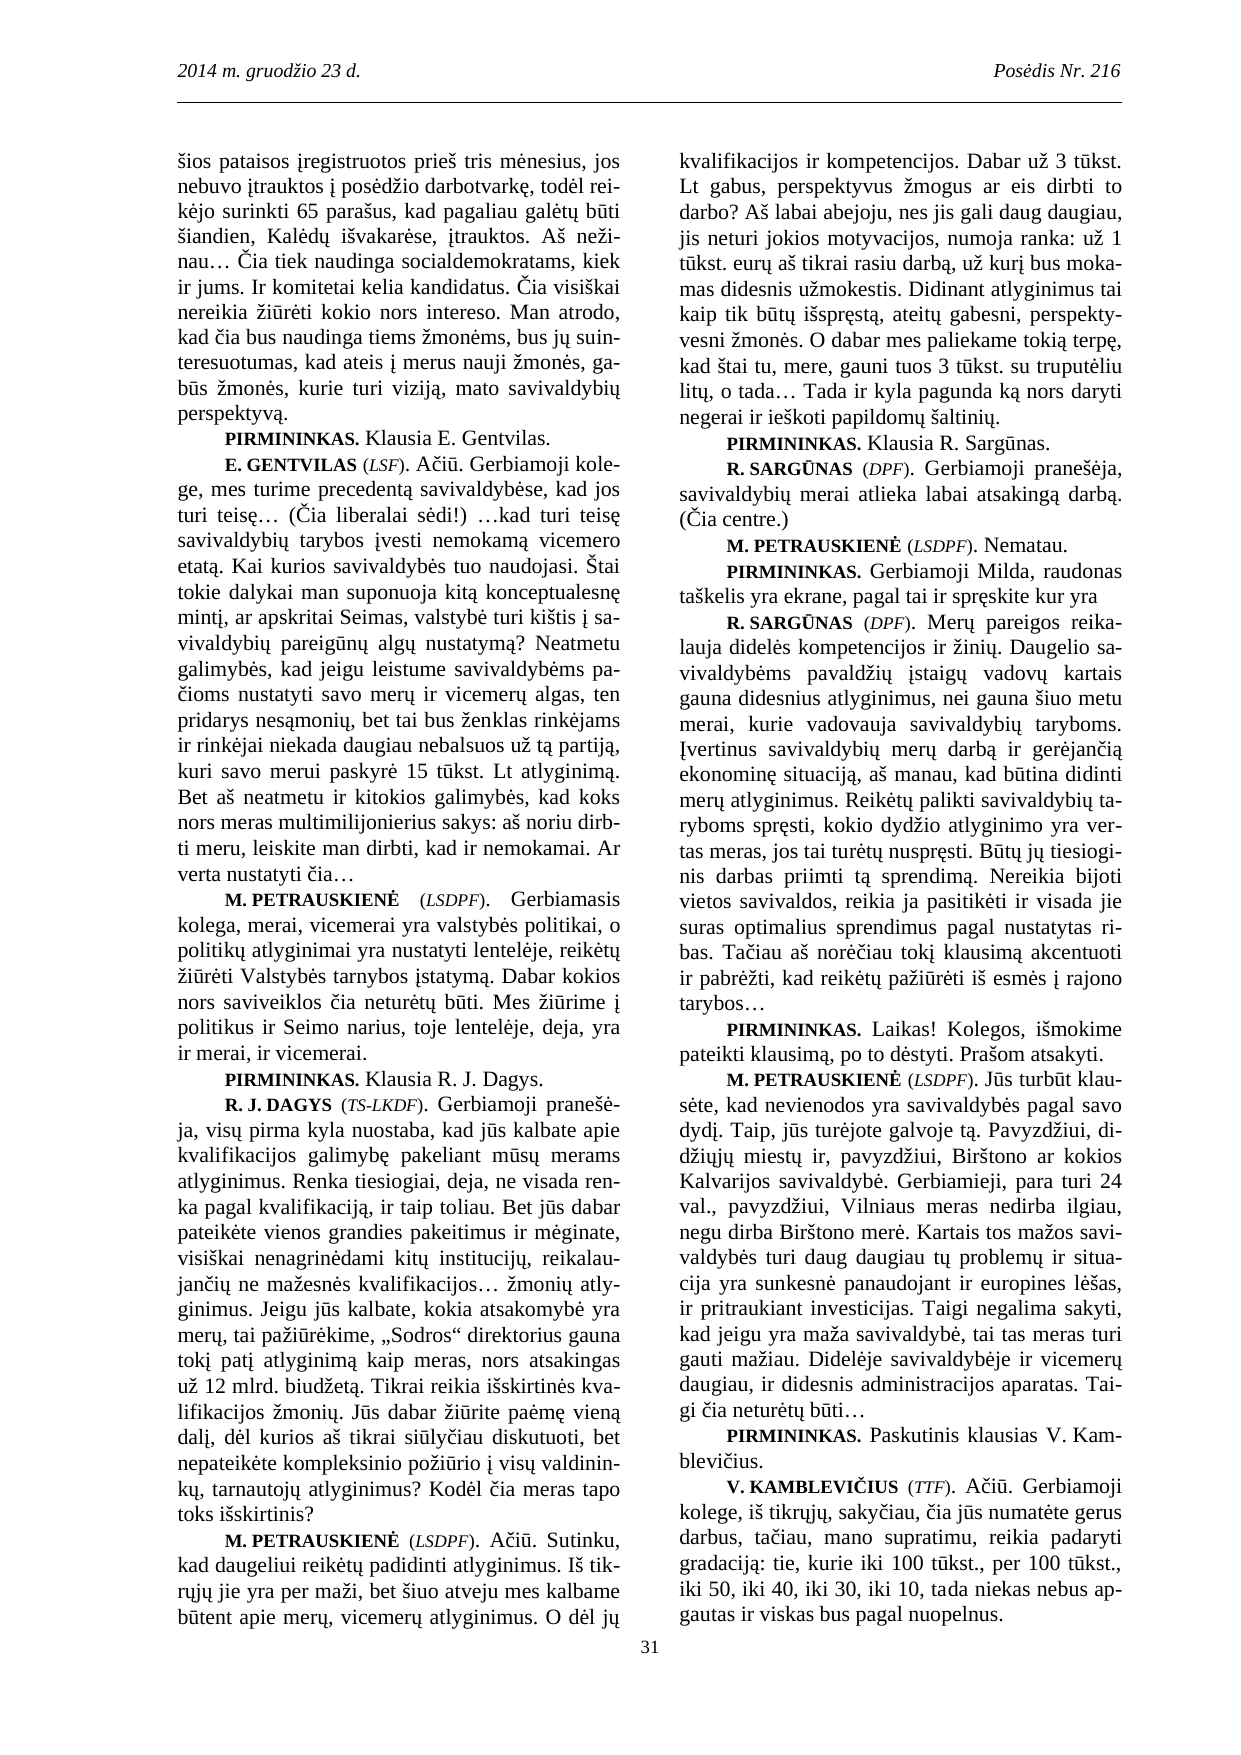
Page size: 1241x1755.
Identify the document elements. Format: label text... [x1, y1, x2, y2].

text M. PETRAUSKIENĖ (LSDPF). Ne­ma­tau. [679, 532, 1122, 558]
text PIRMININKAS. Ger­bia­mo­ji Mil­da, rau­do­nas taš­ke­lis yra ek­ra­ne, pa­gal tai ir spręs­ki­te kur yra [679, 558, 1122, 609]
text M. PETRAUSKIENĖ (LSDPF). Ačiū. Su­tin­ku, kad dau­ge­liui rei­kė­tų pa­di­din­ti at­ly­gi­ni­mus. Iš tik­rų­jų jie yra per ma­ži, bet šiuo at­ve­ju mes kal­ba­me bū­tent apie me­rų, vi­ce­me­rų at­ly­gi­ni­mus. O dėl jų [177, 1527, 620, 1629]
text PIRMININKAS. Klau­sia R. J. Da­gys. [177, 1066, 620, 1091]
text E. GENTVILAS (LSF). Ačiū. Ger­bia­mo­ji ko­le­ge, mes tu­ri­me pre­ce­den­tą sa­vi­val­dy­bė­se, kad jos tu­ri tei­sę… (Čia li­be­ra­lai sė­di!) …kad tu­ri tei­sę sa­vi­val­dy­bių ta­ry­bos įves­ti ne­mo­ka­mą vi­ce­me­ro eta­tą. Kai ku­rios sa­vi­val­dy­bės tuo nau­do­ja­si. Štai to­kie da­ly­kai man su­po­nuo­ja ki­tą kon­cep­tu­a­les­nę min­tį, ar ap­skri­tai Sei­mas, vals­ty­bė tu­ri kiš­tis į sa­vi­val­dy­bių pa­rei­gū­nų al­gų nu­sta­ty­mą? Ne­at­me­tu ga­li­my­bės, kad jei­gu leis­tu­me sa­vi­val­dy­bėms pa­čioms nu­sta­ty­ti sa­vo me­rų ir vi­ce­me­rų al­gas, ten pri­da­rys ne­są­mo­nių, bet tai bus žen­klas rin­kė­jams ir rin­kė­jai nie­ka­da dau­giau ne­bal­suos už tą par­ti­ją, ku­ri sa­vo me­rui pa­sky­rė 15 tūkst. Lt at­ly­gi­ni­mą. Bet aš ne­at­me­tu ir ki­to­kios ga­li­my­bės, kad koks nors me­ras mul­ti­mi­li­jo­nie­rius sa­kys: aš no­riu dirb­ti me­ru, leis­ki­te man dirb­ti, kad ir ne­mo­ka­mai. Ar ver­ta nu­sta­ty­ti čia… [177, 451, 620, 886]
text PIRMININKAS. Pas­ku­ti­nis klau­sias V. Kam­ble­vi­čius. [679, 1422, 1122, 1473]
text PIRMININKAS. Lai­kas! Ko­le­gos, iš­mo­ki­me pa­teik­ti klau­si­mą, po to dės­ty­ti. Pra­šom at­sa­ky­ti. [679, 1016, 1122, 1066]
text PIRMININKAS. Klau­sia E. Gent­vi­las. [177, 425, 620, 451]
text R. J. DAGYS (TS-LKDF). Ger­bia­mo­ji pra­ne­šė­ja, vi­sų pir­ma ky­la nuo­sta­ba, kad jūs kal­ba­te apie kva­li­fi­ka­ci­jos ga­li­my­bę pa­ke­liant mū­sų me­rams at­ly­gi­ni­mus. Ren­ka tie­sio­giai, de­ja, ne vi­sa­da ren­ka pa­gal kva­li­fi­ka­ci­ją, ir taip to­liau. Bet jūs da­bar pa­tei­kė­te vie­nos gran­dies pa­kei­ti­mus ir mė­gi­na­te, vi­siš­kai ne­nag­ri­nė­da­mi ki­tų ins­ti­tu­ci­jų, rei­ka­lau­jan­čių ne ma­žes­nės kva­li­fi­ka­ci­jos… žmo­nių at­ly­gi­ni­mus. Jei­gu jūs kal­ba­te, ko­kia at­sa­ko­my­bė yra me­rų, tai pa­žiū­rė­ki­me, „Sod­ros“ di­rek­to­rius gau­na to­kį pa­tį at­ly­gi­ni­mą kaip me­ras, nors at­sa­kin­gas už 12 mlrd. biu­dže­tą. Tik­rai rei­kia iš­skir­ti­nės kva­li­fi­ka­ci­jos žmo­nių. Jūs da­bar žiū­ri­te pa­ė­mę vie­ną da­lį, dėl ku­rios aš tik­rai siū­ly­čiau dis­ku­tuo­ti, bet ne­pa­tei­kė­te kom­plek­si­nio po­žiū­rio į vi­sų val­di­nin­kų, tar­nau­to­jų at­ly­gi­ni­mus? Ko­dėl čia me­ras ta­po toks iš­skir­ti­nis? [177, 1091, 620, 1527]
text R. SARGŪNAS (DPF). Me­rų pa­rei­gos rei­ka­lau­ja di­de­lės kom­pe­ten­ci­jos ir ži­nių. Dau­ge­lio sa­vi­val­dy­bėms pa­val­džių įstai­gų va­do­vų kar­tais gau­na di­des­nius at­ly­gi­ni­mus, nei gau­na šiuo me­tu me­rai, ku­rie va­do­vau­ja sa­vi­val­dy­bių ta­ry­boms. Įver­ti­nus sa­vi­val­dy­bių me­rų dar­bą ir ge­rė­jan­čią eko­no­mi­nę si­tu­a­ci­ją, aš ma­nau, kad bū­ti­na di­din­ti me­rų at­ly­gi­ni­mus. Rei­kė­tų pa­lik­ti sa­vi­val­dy­bių ta­ry­boms spręs­ti, ko­kio dy­džio at­ly­gi­ni­mo yra ver­tas me­ras, jos tai tu­rė­tų nu­spręs­ti. Bū­tų jų tie­sio­gi­nis dar­bas pri­im­ti tą spren­di­mą. Ne­rei­kia bi­jo­ti vie­tos sa­vi­val­dos, rei­kia ja pa­si­ti­kė­ti ir vi­sa­da jie su­ras op­ti­ma­lius spren­di­mus pa­gal nu­sta­ty­tas ri­bas. Ta­čiau aš no­rė­čiau to­kį klau­si­mą ak­cen­tuo­ti ir pa­brėž­ti, kad rei­kė­tų pa­žiū­rė­ti iš es­mės į ra­jo­no ta­ry­bos… [679, 609, 1122, 1016]
text šios pa­tai­sos įre­gist­ruo­tos prieš tris mė­ne­sius, jos ne­bu­vo įtrauk­tos į po­sė­džio dar­bo­tvarkę, to­dėl rei­kė­jo su­rink­ti 65 pa­ra­šus, kad pa­ga­liau ga­lė­tų bū­ti šian­dien, Ka­lė­dų iš­va­ka­rė­se, įtrauk­tos. Aš ne­ži­nau… Čia tiek nau­din­ga so­cial­de­mok­ra­tams, kiek ir jums. Ir ko­mi­te­tai ke­lia kan­di­da­tus. Čia vi­siš­kai ne­rei­kia žiū­rė­ti ko­kio nors in­te­re­so. Man at­ro­do, kad čia bus nau­din­ga tiems žmo­nėms, bus jų su­in­te­re­suo­tu­mas, kad at­eis į me­rus nau­ji žmo­nės, ga­būs žmo­nės, ku­rie tu­ri vi­zi­ją, ma­to sa­vi­val­dy­bių per­spek­ty­vą. [177, 148, 620, 425]
text kva­li­fi­ka­ci­jos ir kom­pe­ten­ci­jos. Da­bar už 3 tūkst. Lt ga­bus, per­spek­ty­vus žmo­gus ar eis dirb­ti to dar­bo? Aš la­bai abe­jo­ju, nes jis ga­li daug dau­giau, jis ne­tu­ri jo­kios mo­ty­va­ci­jos, nu­mo­ja ran­ka: už 1 tūkst. eu­rų aš tik­rai ra­siu dar­bą, už ku­rį bus mo­ka­mas di­des­nis už­mo­kes­tis. Di­di­nant at­ly­gi­ni­mus tai kaip tik bū­tų iš­spręs­tą, at­ei­tų ga­bes­ni, per­spek­ty­ves­ni žmo­nės. O da­bar mes pa­lie­ka­me to­kią ter­pę, kad štai tu, me­re, gau­ni tuos 3 tūkst. su tru­pu­tė­liu li­tų, o ta­da… Ta­da ir ky­la pa­gun­da ką nors da­ry­ti ne­ge­rai ir ieš­ko­ti pa­pil­do­mų šal­ti­nių. [679, 148, 1122, 429]
text PIRMININKAS. Klau­sia R. Sar­gū­nas. [679, 429, 1122, 455]
text R. SARGŪNAS (DPF). Ger­bia­mo­ji pra­ne­šė­ja, sa­vi­val­dy­bių me­rai at­lie­ka la­bai at­sa­kin­gą dar­bą. (Čia cen­tre.) [679, 455, 1122, 532]
text M. PETRAUSKIENĖ (LSDPF). Ger­bia­ma­sis ko­le­ga, me­rai, vi­ce­me­rai yra vals­ty­bės po­li­ti­kai, o po­li­ti­kų at­ly­gi­ni­mai yra nu­sta­ty­ti len­te­lė­je, rei­kė­tų žiū­rė­ti Vals­ty­bės tar­ny­bos įsta­ty­mą. Da­bar ko­kios nors sa­vi­veik­los čia ne­tu­rė­tų bū­ti. Mes žiū­ri­me į po­li­ti­kus ir Sei­mo na­rius, to­je len­te­lė­je, de­ja, yra ir me­rai, ir vi­ce­me­rai. [177, 886, 620, 1066]
text M. PETRAUSKIENĖ (LSDPF). Jūs tur­būt klau­sė­te, kad ne­vie­no­dos yra sa­vi­val­dy­bės pa­gal sa­vo dy­dį. Taip, jūs tu­rė­jo­te gal­vo­je tą. Pa­vyz­džiui, di­džių­jų mies­tų ir, pa­vyz­džiui, Birš­to­no ar ko­kios Kal­va­ri­jos sa­vi­val­dy­bė. Ger­bia­mie­ji, pa­ra tu­ri 24 val., pa­vyz­džiui, Vil­niaus me­ras ne­dir­ba il­giau, ne­gu dir­ba Birš­to­no me­rė. Kar­tais tos ma­žos sa­vi­val­dy­bės tu­ri daug dau­giau tų pro­ble­mų ir si­tu­a­cija yra sun­kes­nė pa­nau­do­jant ir eu­ro­pi­nes lė­šas, ir pri­trau­kiant in­ves­ti­ci­jas. Tai­gi ne­ga­li­ma sa­ky­ti, kad jei­gu yra ma­ža sa­vi­val­dy­bė, tai tas me­ras tu­ri gau­ti ma­žiau. Di­de­lė­je sa­vi­val­dy­bė­je ir vi­ce­me­rų dau­giau, ir di­des­nis ad­mi­nist­ra­ci­jos apa­ra­tas. Tai­gi čia ne­tu­rė­tų bū­ti… [679, 1066, 1122, 1422]
text V. KAMBLEVIČIUS (TTF). Ačiū. Ger­bia­mo­ji ko­le­ge, iš tik­rų­jų, sa­ky­čiau, čia jūs nu­ma­tė­te ge­rus dar­bus, ta­čiau, ma­no su­pra­ti­mu, rei­kia pa­da­ry­ti gra­da­ci­ją: tie, ku­rie iki 100 tūkst., per 100 tūkst., iki 50, iki 40, iki 30, iki 10, ta­da nie­kas ne­bus ap­gau­tas ir vis­kas bus pa­gal nuo­pel­nus. [679, 1473, 1122, 1627]
